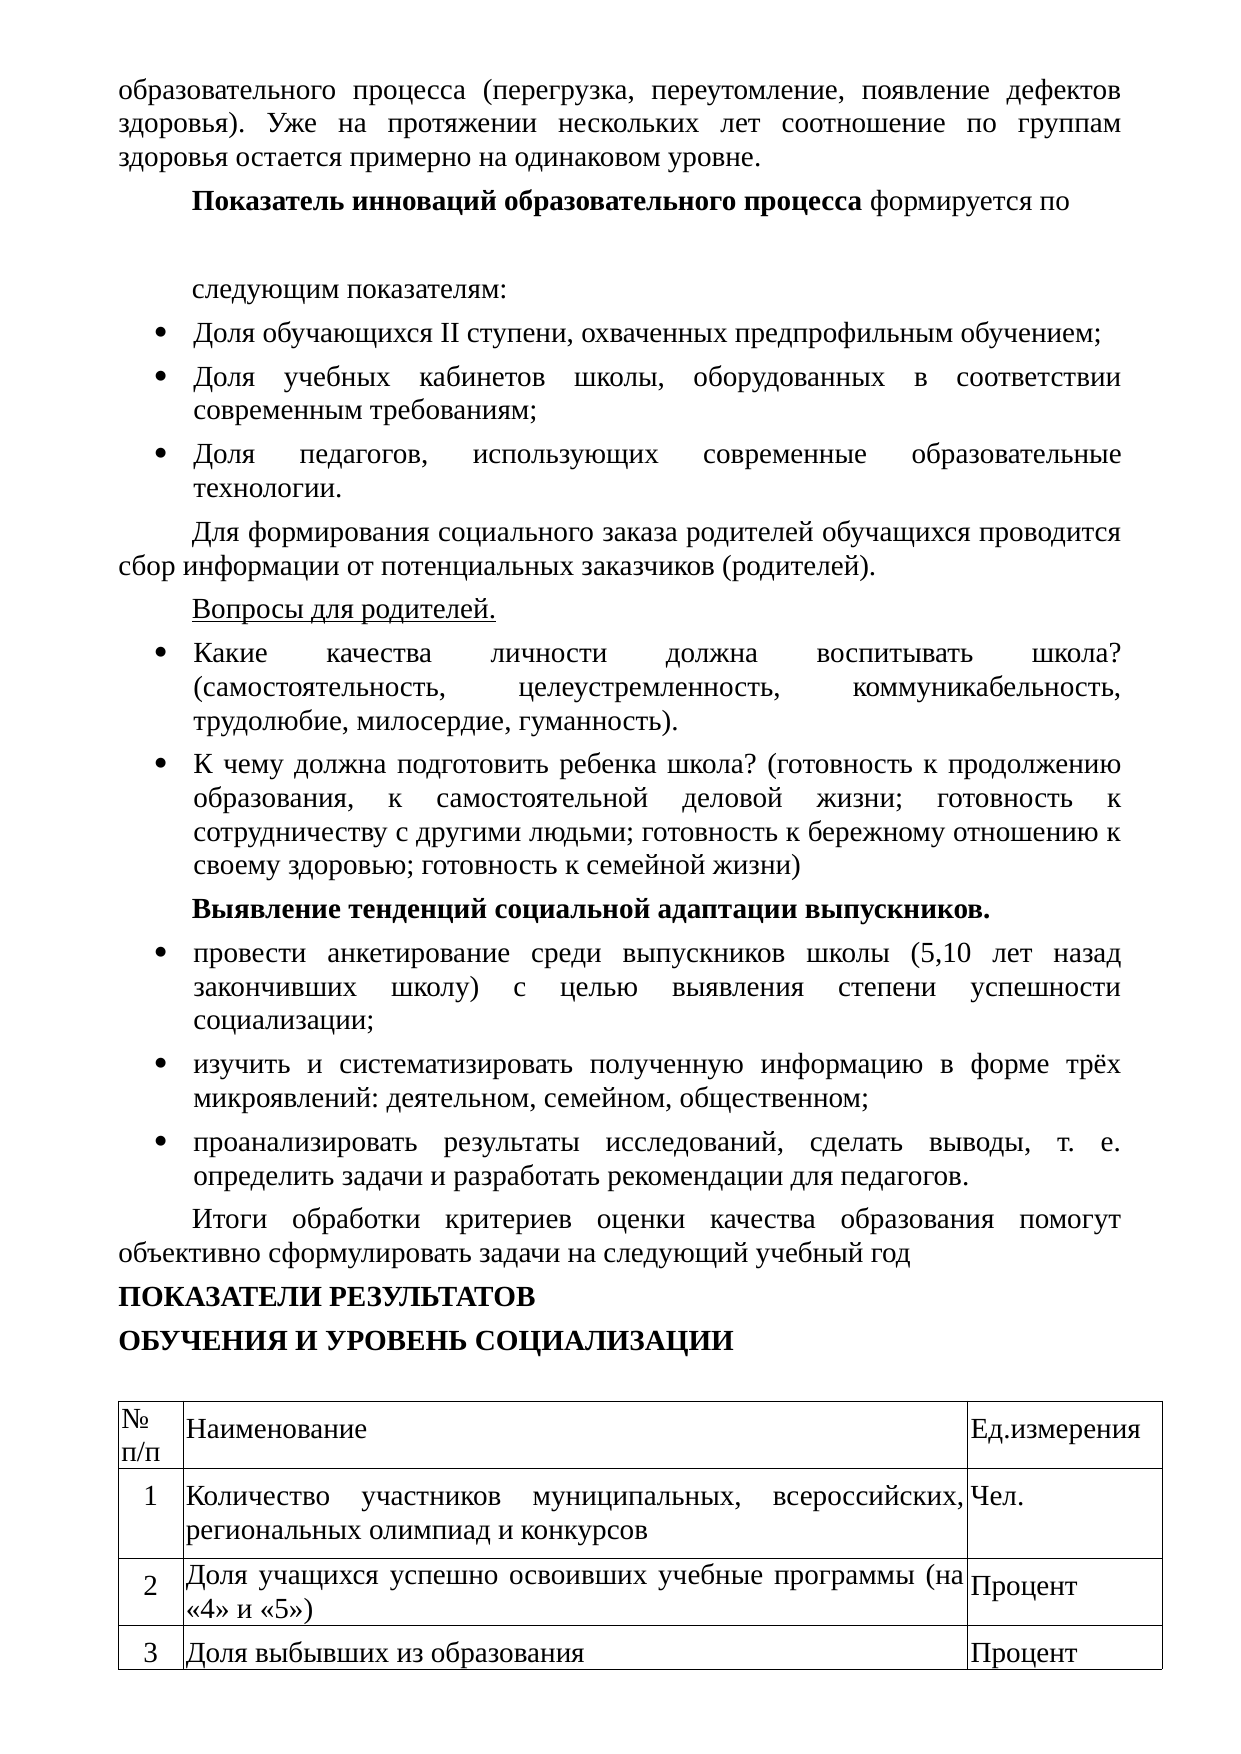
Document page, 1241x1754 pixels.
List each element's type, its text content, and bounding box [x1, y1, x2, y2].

text Выявление тенденций социальной адаптации выпускников. [118, 891, 1122, 925]
table_header Наименование [184, 1402, 967, 1468]
table_header Ед.измерения [968, 1402, 1162, 1468]
list изучить и систематизировать полученную информацию в форме трёх микроявлений: деятельном, семейном, общественном; [156, 1046, 1122, 1114]
table_header № п/п [119, 1402, 183, 1468]
table_cell Количество участников муниципальных, всероссийских, региональных олимпиад и конкурсов [184, 1469, 967, 1557]
list Доля учебных кабинетов школы, оборудованных в соответствии современным требованиям; [156, 359, 1122, 426]
list К чему должна подготовить ребенка школа? (готовность к продолжению образования, к самостоятельной деловой жизни; готовность к сотрудничеству с другими людьми; готовность к бережному отношению к своему здоровью; готовность к семейной жизни) [156, 747, 1122, 881]
text образовательного процесса (перегрузка, переутомление, появление дефектов здоровья). Уже на протяжении нескольких лет соотношение по группам здоровья остается примерно на одинаковом уровне. [118, 72, 1122, 172]
text ОБУЧЕНИЯ И УРОВЕНЬ СОЦИАЛИЗАЦИИ [118, 1323, 1122, 1357]
list Доля обучающихся II ступени, охваченных предпрофильным обучением; [156, 315, 1122, 348]
text Для формирования социального заказа родителей обучащихся проводится сбор информации от потенциальных заказчиков (родителей). [118, 514, 1122, 581]
text ПОКАЗАТЕЛИ РЕЗУЛЬТАТОВ [118, 1279, 1122, 1313]
table_cell Доля выбывших из образования [184, 1626, 967, 1669]
list Доля педагогов, использующих современные образовательные технологии. [156, 436, 1122, 504]
text Итоги обработки критериев оценки качества образования помогут объективно сформулировать задачи на следующий учебный год [118, 1202, 1122, 1269]
text Вопросы для родителей. [118, 592, 1122, 625]
list проанализировать результаты исследований, сделать выводы, т. е. определить задачи и разработать рекомендации для педагогов. [156, 1124, 1122, 1191]
text Показатель инноваций образовательного процесса формируется по [118, 183, 1122, 216]
table_cell 2 [119, 1559, 183, 1624]
list провести анкетирование среди выпускников школы (5,10 лет назад закончивших школу) с целью выявления степени успешности социализации; [156, 935, 1122, 1036]
text следующим показателям: [118, 271, 1122, 304]
table_cell Чел. [968, 1469, 1162, 1557]
table_cell Процент [968, 1626, 1162, 1669]
table_cell Доля учащихся успешно освоивших учебные программы (на «4» и «5») [184, 1559, 967, 1624]
table_cell Процент [968, 1559, 1162, 1624]
table_cell 1 [119, 1469, 183, 1557]
table_cell 3 [119, 1626, 183, 1669]
list Какие качества личности должна воспитывать школа? (самостоятельность, целеустремленность, коммуникабельность, трудолюбие, милосердие, гуманность). [156, 636, 1122, 736]
